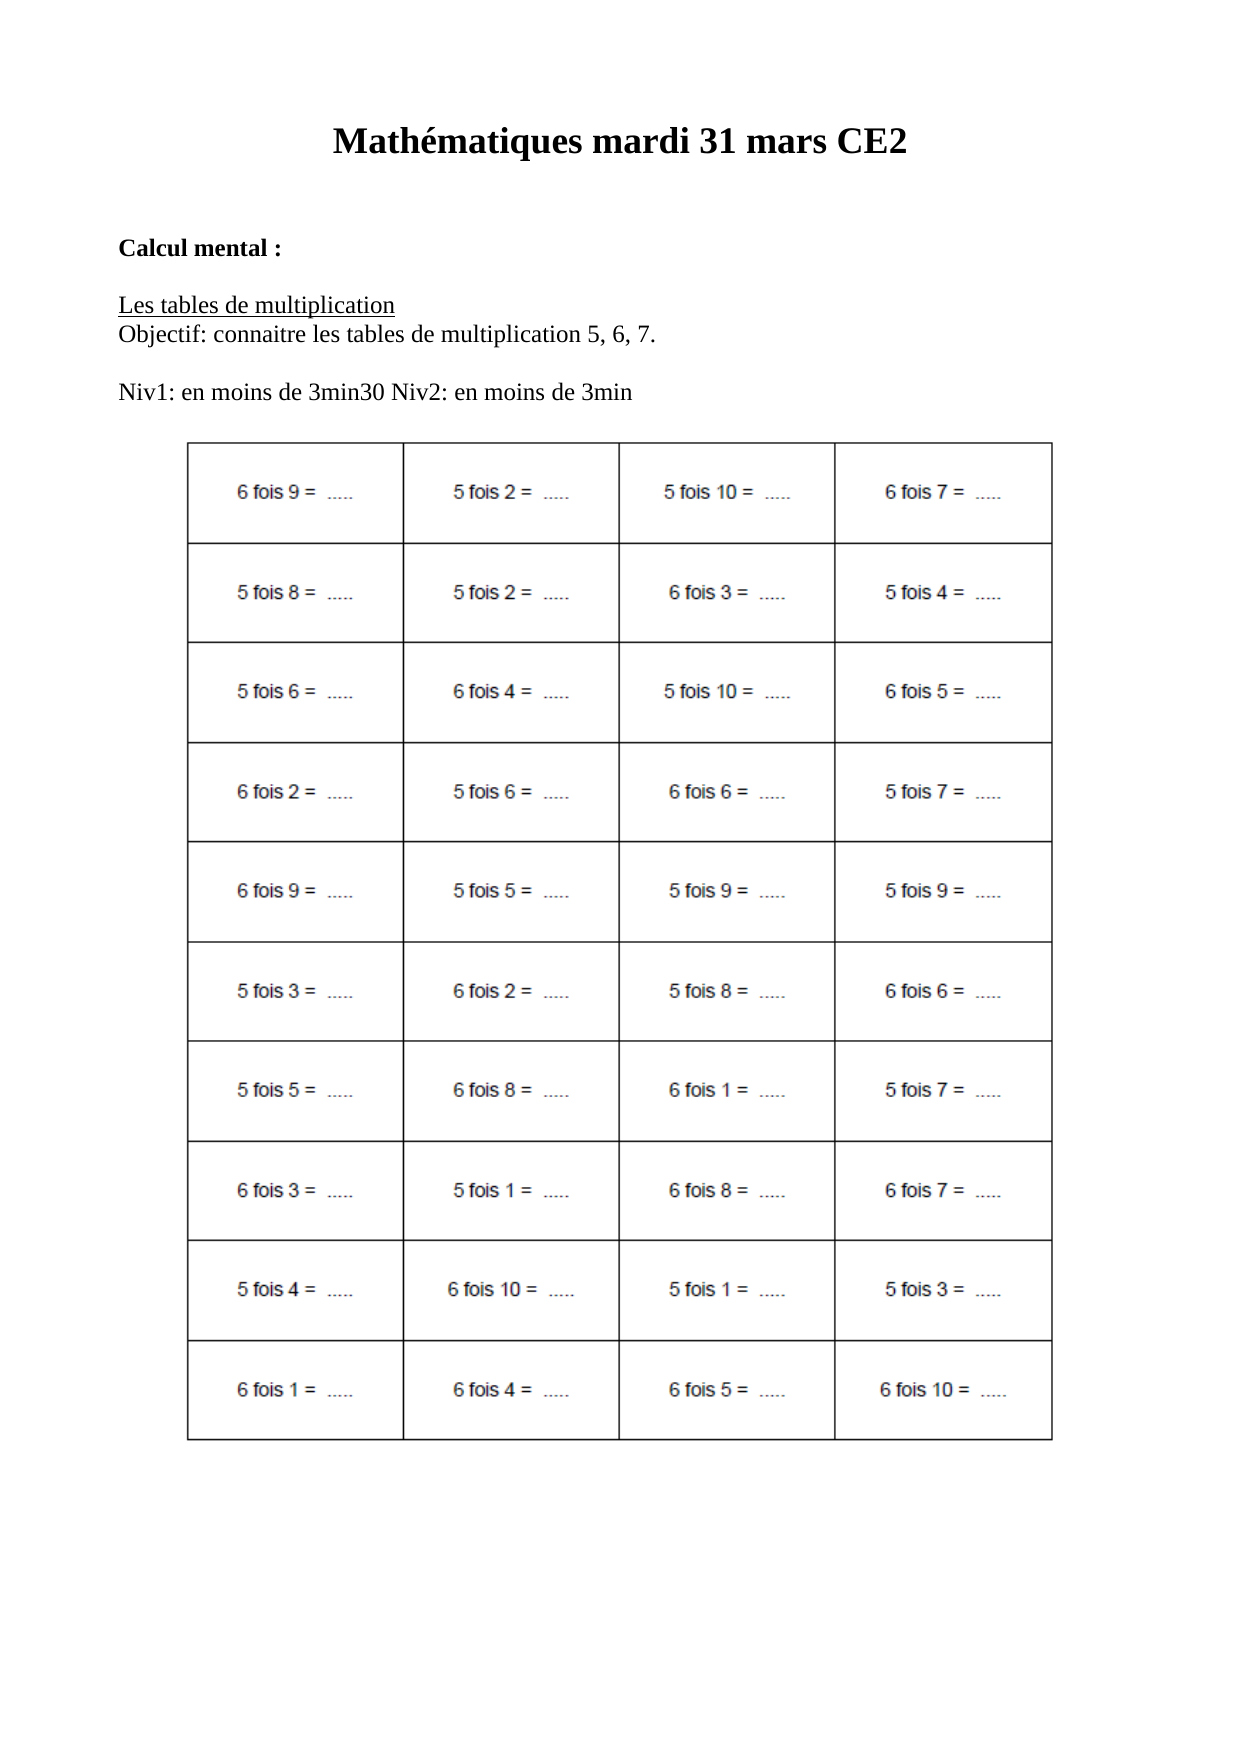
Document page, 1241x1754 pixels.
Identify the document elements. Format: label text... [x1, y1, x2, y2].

text Mathématiques mardi 31 mars CE2 [118, 118, 1122, 161]
text Objectif: connaitre les tables de multiplication 5, 6, 7. [118, 319, 1122, 348]
text Niv1: en moins de 3min30 Niv2: en moins de 3min [118, 377, 1122, 406]
text Calcul mental : [118, 233, 1122, 262]
text Les tables de multiplication [118, 291, 1122, 319]
